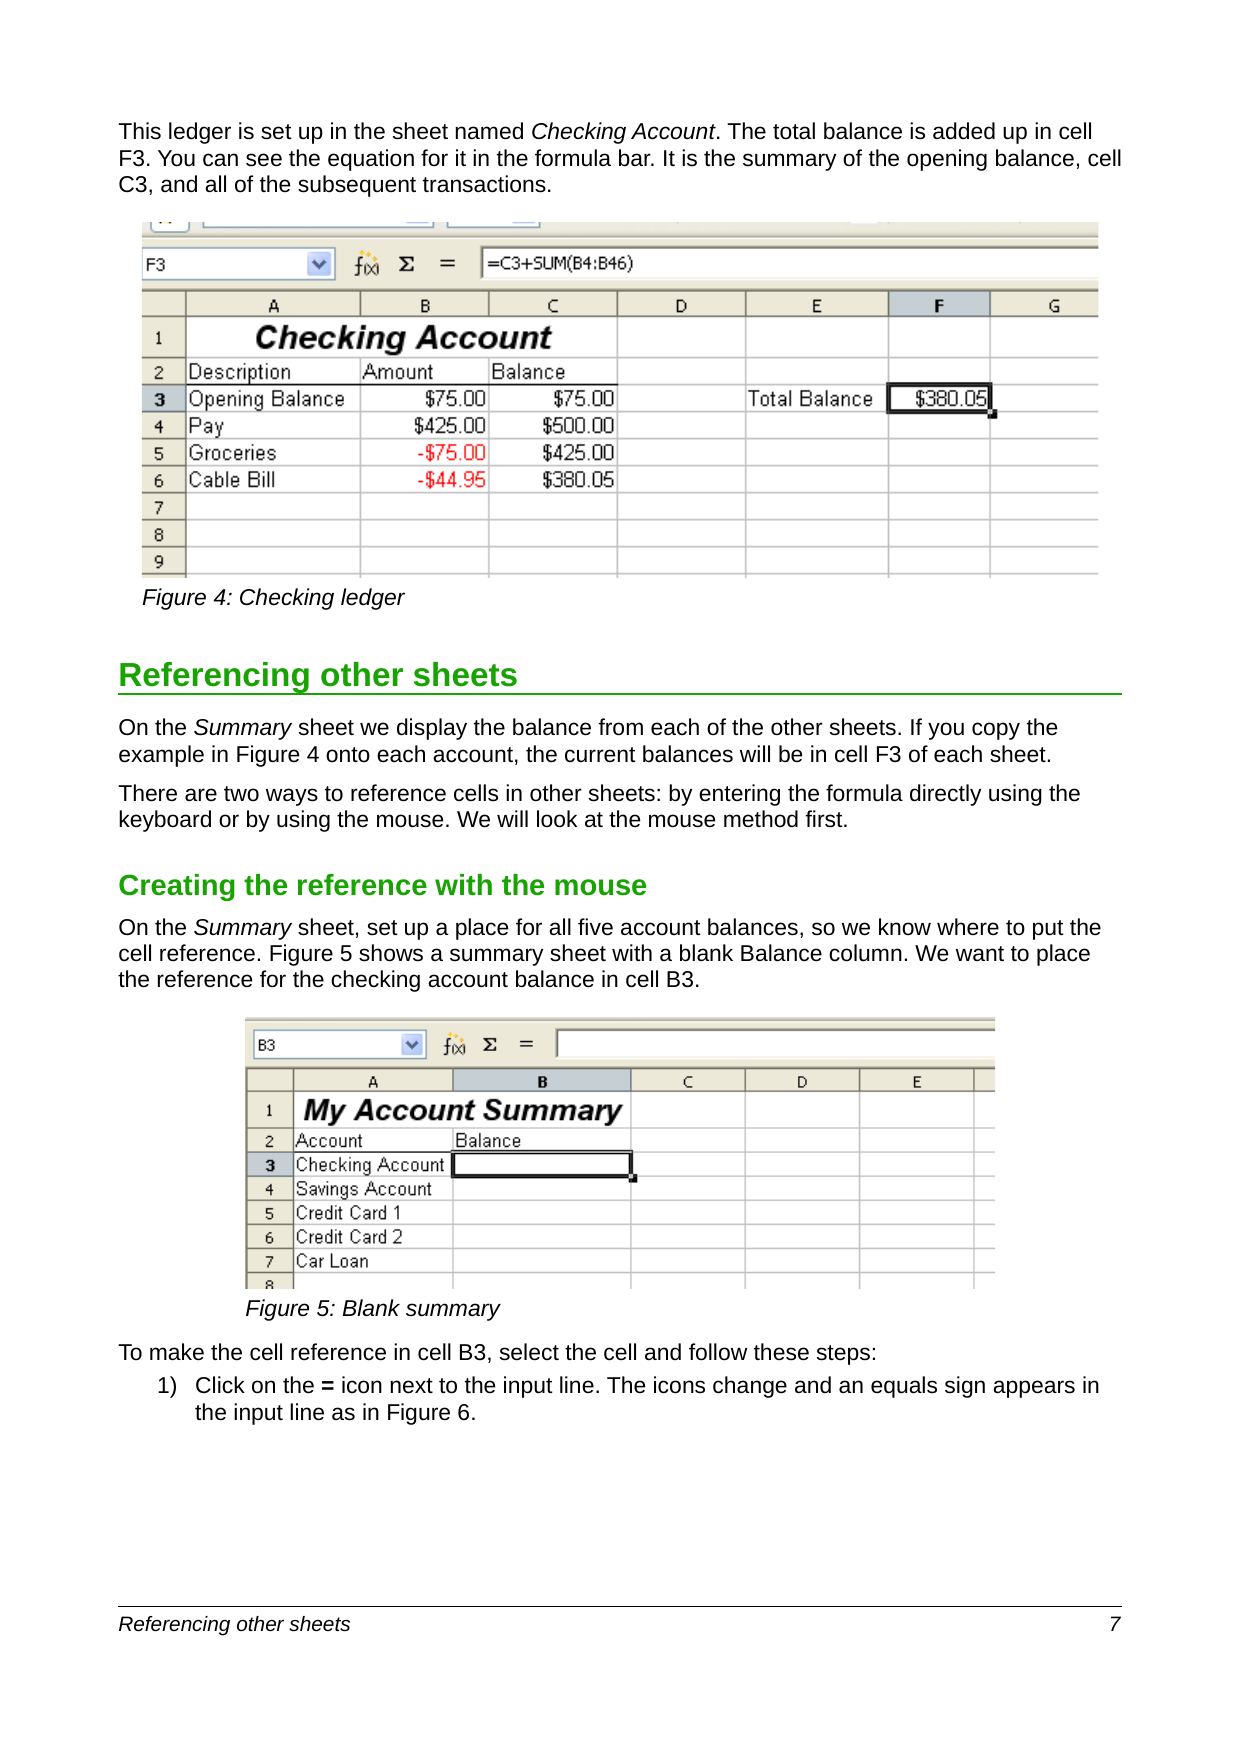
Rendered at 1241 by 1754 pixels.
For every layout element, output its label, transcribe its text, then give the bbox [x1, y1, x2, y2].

subtitle Creating the reference with the mouse [118, 868, 1122, 901]
text On the Summary sheet, set up a place for all five account balances, so we know where to put the cell reference. Figure 5 shows a summary sheet with a blank Balance column. We want to place the reference for the checking account balance in cell B3. [118, 914, 1122, 993]
text Figure 5: Blank summary [245, 1295, 995, 1321]
text There are two ways to reference cells in other sheets: by entering the formula directly using the keyboard or by using the mouse. We will look at the mouse method first. [118, 779, 1122, 832]
list To make the cell reference in cell B3, select the cell and follow these steps: [118, 1339, 1122, 1366]
text On the Summary sheet we display the balance from each of the other sheets. If you copy the example in Figure 4 onto each account, the current balances will be in cell F3 of each sheet. [118, 714, 1122, 767]
list Click on the = icon next to the input line. The icons change and an equals sign appears in the input line as in Figure 6. [177, 1372, 1122, 1425]
picture [245, 1017, 995, 1289]
picture [141, 222, 1099, 578]
text This ledger is set up in the sheet named Checking Account. The total balance is added up in cell F3. You can see the equation for it in the formula bar. It is the summary of the opening balance, cell C3, and all of the subsequent transactions. [118, 118, 1122, 197]
subtitle Referencing other sheets [118, 655, 1122, 693]
text Figure 4: Checking ledger [142, 584, 1098, 611]
